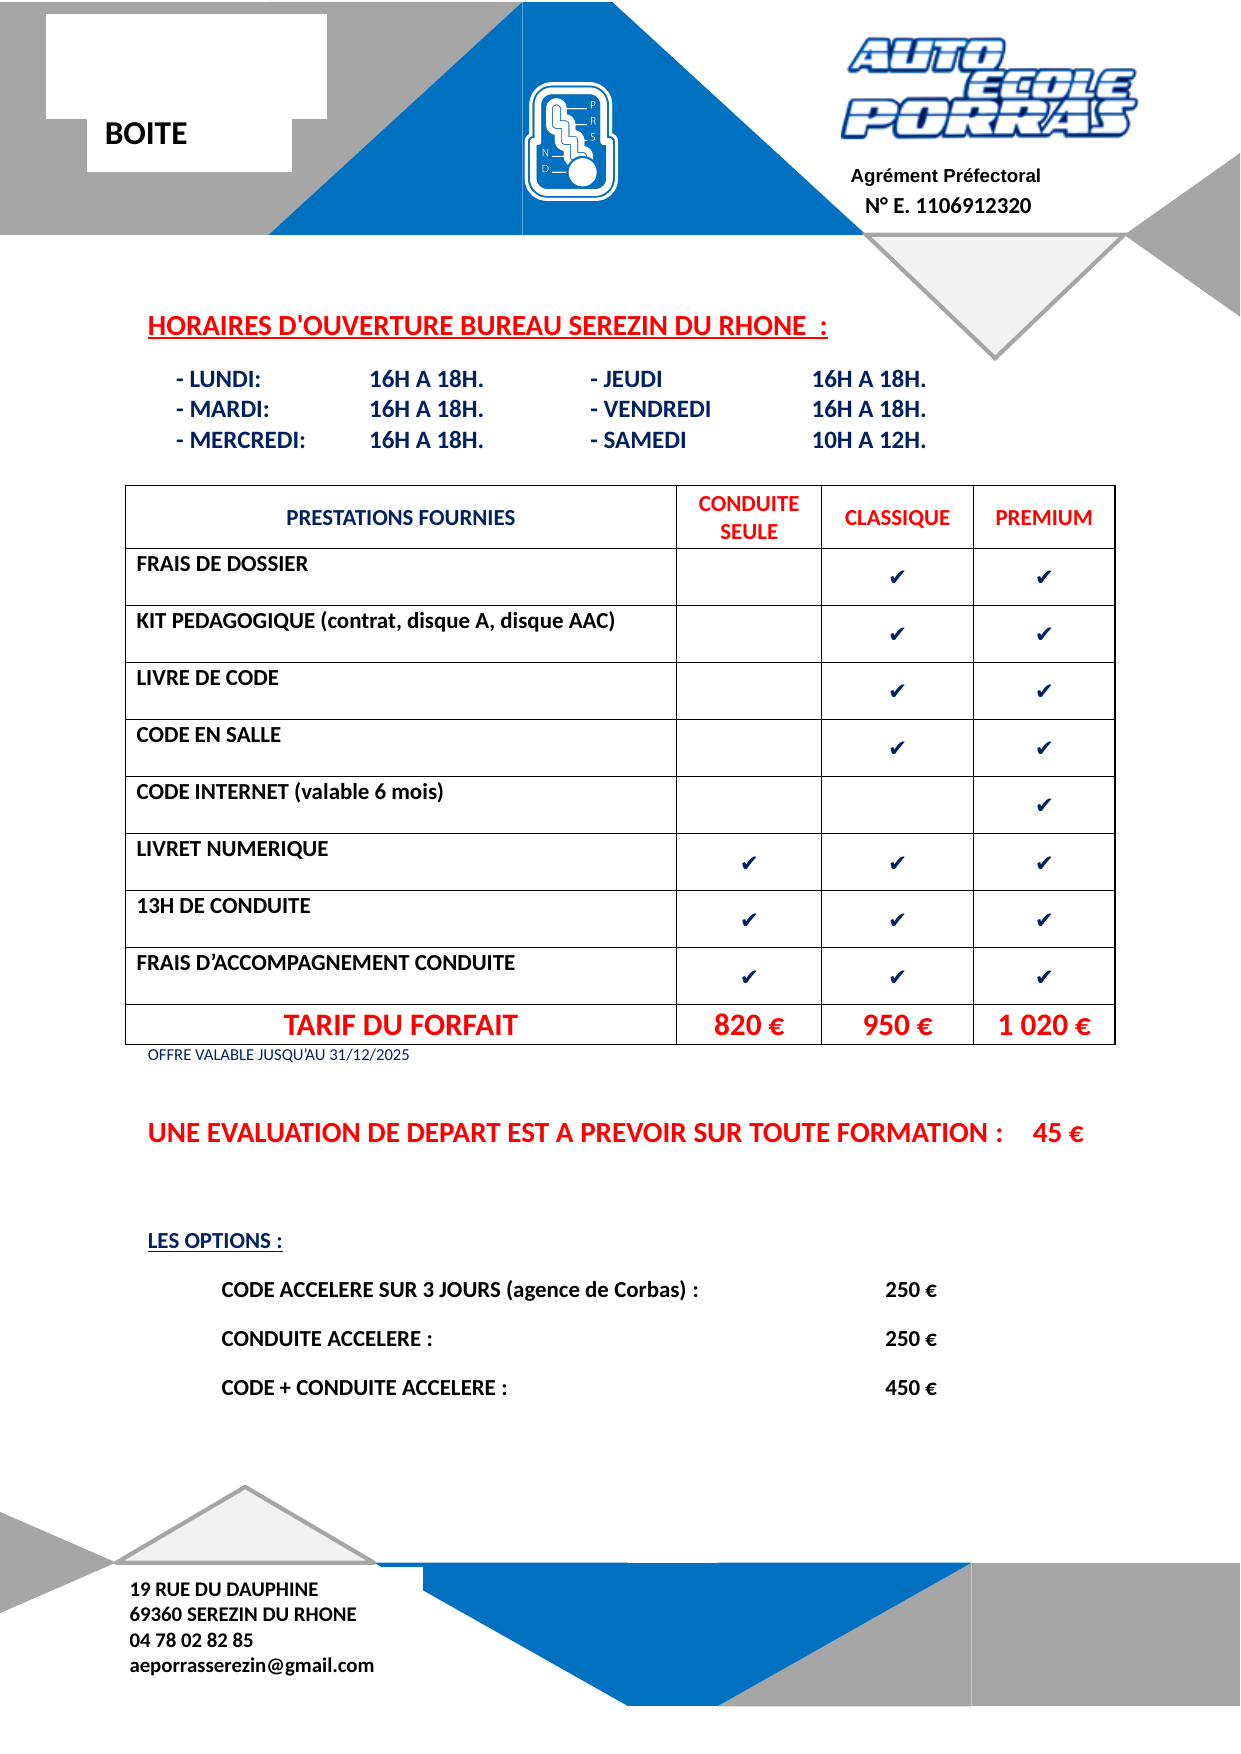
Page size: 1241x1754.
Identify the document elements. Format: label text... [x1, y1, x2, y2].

table_cell [677, 549, 821, 605]
text CODE ACCELERE SUR 3 JOURS (agence de Corbas) : 250 € [148, 1276, 1093, 1303]
table_cell CODE INTERNET (valable 6 mois) [126, 777, 676, 833]
text HORAIRES D'OUVERTURE BUREAU SEREZIN DU RHONE : [148, 307, 974, 342]
table_cell [677, 720, 821, 776]
text - MERCREDI: 16H A 18H. - SAMEDI 10H A 12H. [148, 424, 1093, 455]
table_cell TARIF DU FORFAIT [126, 1005, 676, 1043]
table_header CONDUITE SEULE [677, 486, 821, 548]
table_cell ✔ [822, 834, 973, 890]
table_cell ✔ [822, 663, 973, 719]
table_cell FRAIS DE DOSSIER [126, 549, 676, 605]
table_cell CODE EN SALLE [126, 720, 676, 776]
text CODE + CONDUITE ACCELERE : 450 € [148, 1373, 1093, 1401]
table_cell LIVRE DE CODE [126, 663, 676, 719]
table_cell 1 020 € [974, 1005, 1114, 1043]
table_cell KIT PEDAGOGIQUE (contrat, disque A, disque AAC) [126, 606, 676, 662]
table_cell ✔ [822, 720, 973, 776]
table_cell ✔ [974, 549, 1114, 605]
table_header CLASSIQUE [822, 486, 973, 548]
table_cell ✔ [677, 948, 821, 1004]
table_cell ✔ [822, 606, 973, 662]
table_header PREMIUM [974, 486, 1114, 548]
table_cell ✔ [822, 948, 973, 1004]
table_cell 13H DE CONDUITE [126, 891, 676, 947]
table_cell ✔ [974, 663, 1114, 719]
table_cell ✔ [974, 777, 1114, 833]
text UNE EVALUATION DE DEPART EST A PREVOIR SUR TOUTE FORMATION : 45 € [148, 1114, 1093, 1149]
table_cell [677, 777, 821, 833]
table_cell ✔ [822, 549, 973, 605]
table_cell ✔ [822, 891, 973, 947]
table_cell ✔ [974, 834, 1114, 890]
text OFFRE VALABLE JUSQU’AU 31/12/2025 [148, 1045, 1093, 1065]
text [1017, 307, 1093, 342]
table_cell ✔ [974, 948, 1114, 1004]
table_cell ✔ [974, 606, 1114, 662]
table_cell 950 € [822, 1005, 973, 1043]
text CONDUITE ACCELERE : 250 € [148, 1324, 1093, 1352]
table_cell [677, 663, 821, 719]
table_header PRESTATIONS FOURNIES [126, 486, 676, 548]
table_cell [677, 606, 821, 662]
table_cell LIVRET NUMERIQUE [126, 834, 676, 890]
table_cell 820 € [677, 1005, 821, 1043]
table_cell ✔ [974, 720, 1114, 776]
text - LUNDI: 16H A 18H. - JEUDI 16H A 18H. [148, 363, 1093, 394]
text - MARDI: 16H A 18H. - VENDREDI 16H A 18H. [148, 394, 1093, 424]
table_cell [822, 777, 973, 833]
table_cell ✔ [677, 891, 821, 947]
table_cell ✔ [677, 834, 821, 890]
text LES OPTIONS : [148, 1227, 1093, 1255]
table_cell ✔ [974, 891, 1114, 947]
table_cell FRAIS D’ACCOMPAGNEMENT CONDUITE [126, 948, 676, 1004]
